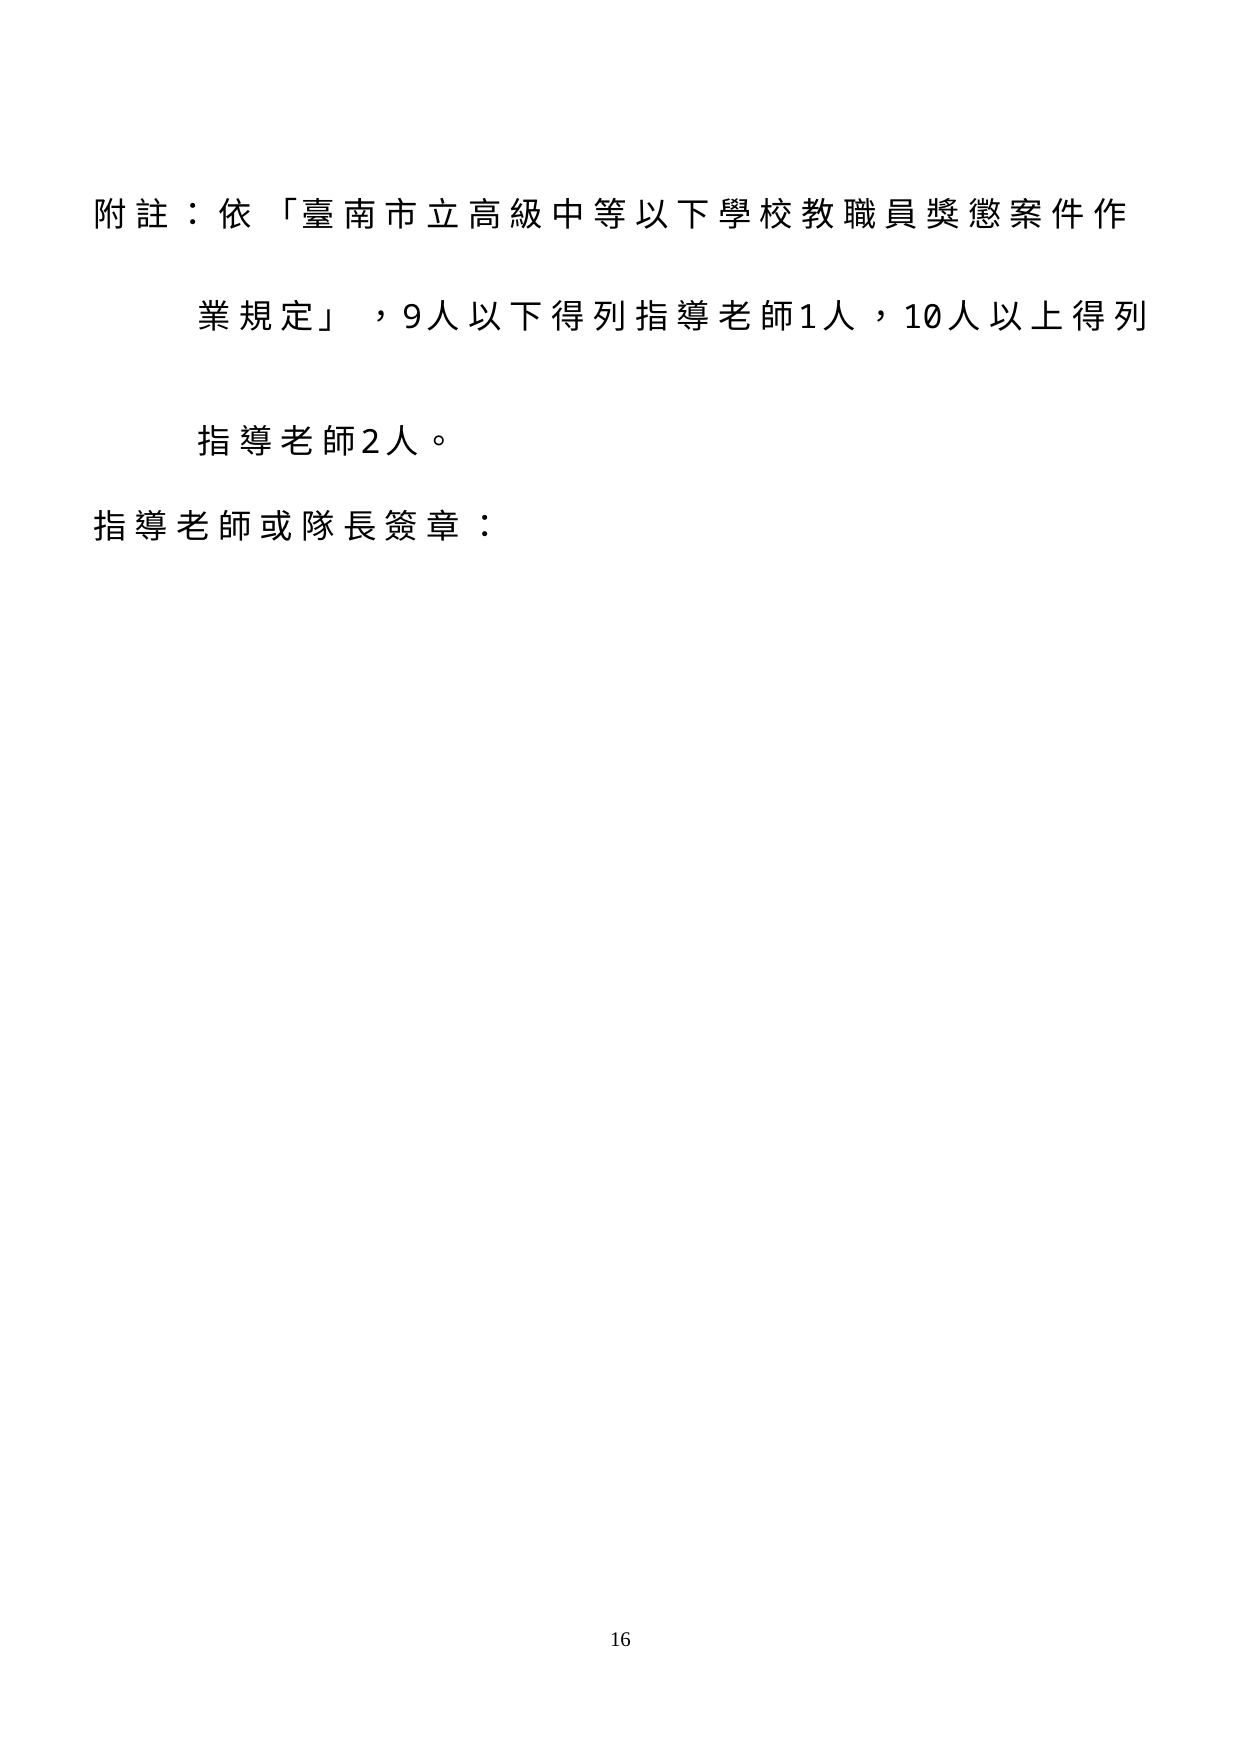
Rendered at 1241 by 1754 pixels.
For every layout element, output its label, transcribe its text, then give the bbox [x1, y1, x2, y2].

text 附註：依「臺南市立高級中等以下學校教職員獎懲案件作業規定」，9人以下得列指導老師1人，10人以上得列指導老師2人。 [89, 170, 1151, 483]
text 指導老師或隊長簽章： [89, 483, 1151, 545]
